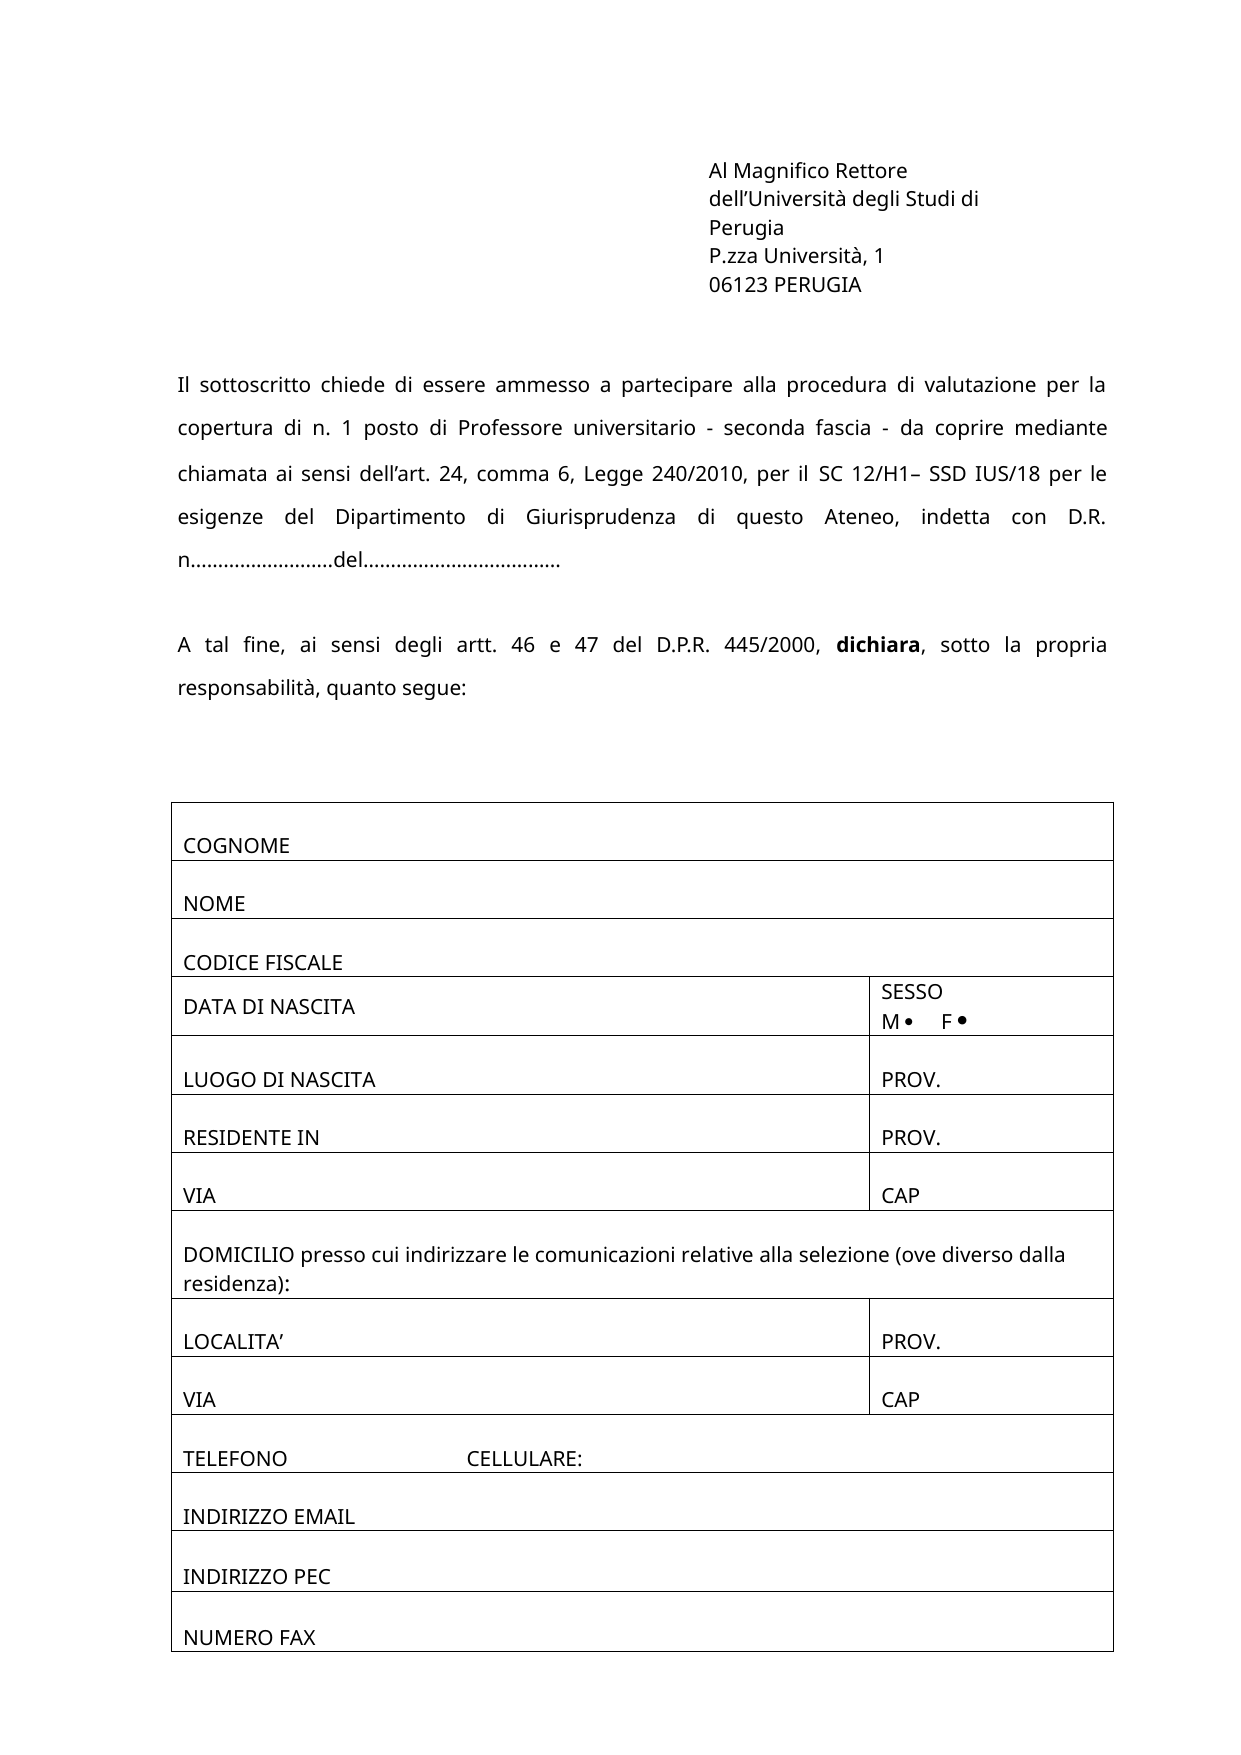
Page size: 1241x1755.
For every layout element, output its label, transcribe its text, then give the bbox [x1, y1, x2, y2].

text Al Magnifico Rettore [177, 156, 1049, 184]
table_header COGNOME [172, 803, 1113, 860]
table_cell PROV. [870, 1095, 1113, 1152]
text P.zza Università, 1 [177, 241, 1049, 270]
text A tal fine, ai sensi degli artt. 46 e 47 del D.P.R. 445/2000, dichiara, sotto la propria responsabilità, quanto segue: [177, 630, 1107, 701]
table_cell NUMERO FAX [172, 1592, 1113, 1651]
table_cell DOMICILIO presso cui indirizzare le comunicazioni relative alla selezione (ove diverso dalla residenza): [172, 1211, 1113, 1298]
table_cell TELEFONO CELLULARE: [172, 1415, 1113, 1472]
table_cell CODICE FISCALE [172, 919, 1113, 976]
table_cell CAP [870, 1357, 1113, 1414]
table_cell PROV. [870, 1299, 1113, 1356]
table_cell RESIDENTE IN [172, 1095, 869, 1152]
text Il sottoscritto chiede di essere ammesso a partecipare alla procedura di valutazione per la copertura di n. 1 posto di Professore universitario - seconda fascia - da coprire mediante chiamata ai sensi dell’art. 24, comma 6, Legge 240/2010, per il SC 12/H1– SSD IUS/18 per le esigenze del Dipartimento di Giurisprudenza di questo Ateneo, indetta con D.R. n……………………..del……………………………... [177, 370, 1107, 573]
table_cell VIA [172, 1357, 869, 1414]
table_cell DATA DI NASCITA [172, 977, 869, 1035]
text 06123 PERUGIA [177, 270, 1049, 298]
table_cell VIA [172, 1153, 869, 1210]
table_cell INDIRIZZO PEC [172, 1531, 1113, 1591]
text Perugia [177, 213, 1049, 241]
table_cell LUOGO DI NASCITA [172, 1036, 869, 1093]
table_cell PROV. [870, 1036, 1113, 1093]
table_cell NOME [172, 861, 1113, 918]
table_cell LOCALITA’ [172, 1299, 869, 1356]
table_cell CAP [870, 1153, 1113, 1210]
table_cell SESSO M  F  [870, 977, 1113, 1035]
text dell’Università degli Studi di [177, 184, 1049, 213]
table_cell INDIRIZZO EMAIL [172, 1473, 1113, 1530]
